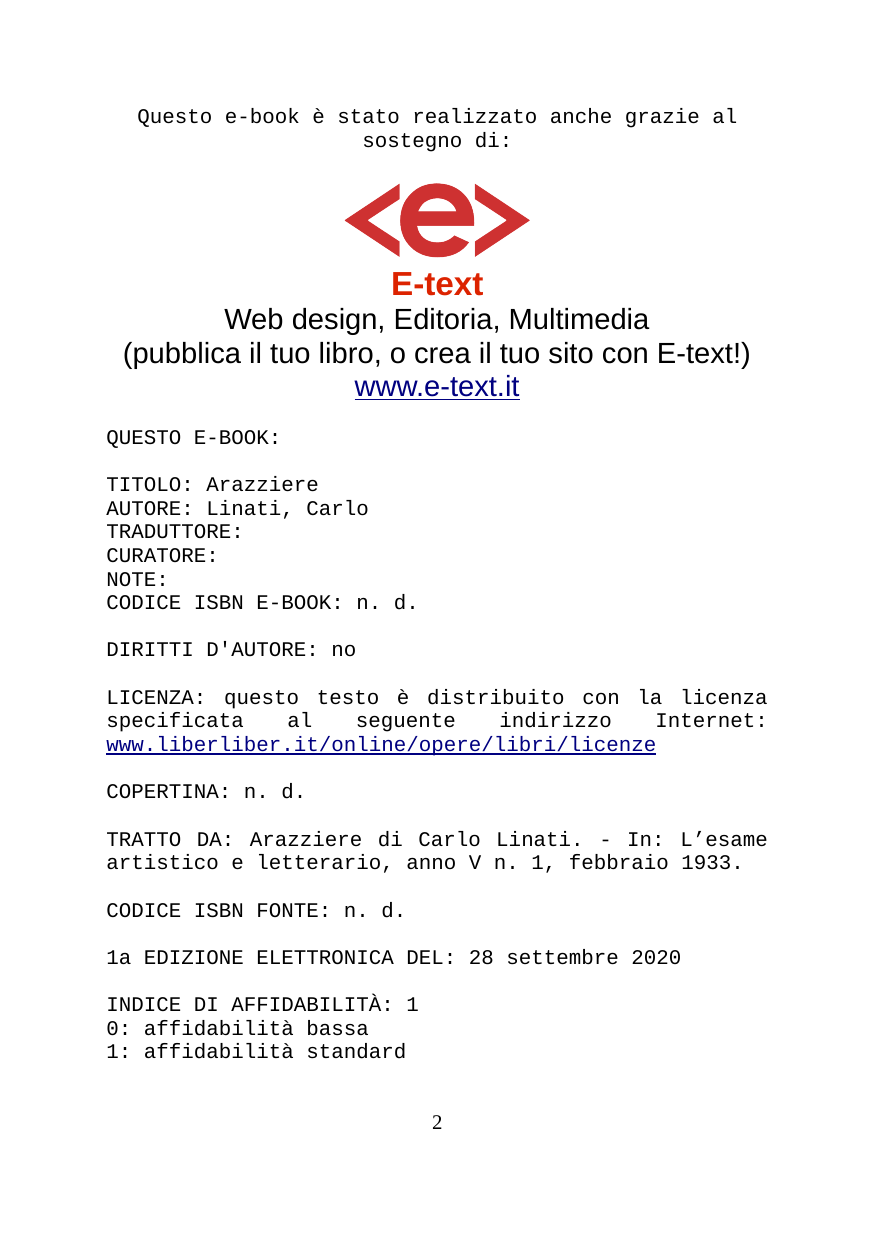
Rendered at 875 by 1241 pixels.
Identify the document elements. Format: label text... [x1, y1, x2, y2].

text TRADUTTORE: [106, 521, 768, 545]
text CURATORE: [106, 545, 768, 568]
text DIRITTI D'AUTORE: no [106, 639, 768, 663]
text (pubblica il tuo libro, o crea il tuo sito con E-text!) [106, 336, 768, 369]
text www.e-text.it [106, 369, 768, 403]
picture [343, 183, 531, 258]
text TRATTO DA: Arazziere di Carlo Linati. - In: L’esame artistico e letterario, anno V n. 1, febbraio 1933. [106, 829, 768, 876]
text CODICE ISBN FONTE: n. d. [106, 899, 768, 923]
text AUTORE: Linati, Carlo [106, 498, 768, 521]
text NOTE: [106, 568, 768, 592]
text CODICE ISBN E-BOOK: n. d. [106, 592, 768, 616]
text QUESTO E-BOOK: [106, 427, 768, 450]
text Questo e-book è stato realizzato anche grazie al sostegno di: [106, 106, 768, 153]
text E-text [106, 264, 768, 302]
text 1a EDIZIONE ELETTRONICA DEL: 28 settembre 2020 [106, 947, 768, 971]
text Web design, Editoria, Multimedia [106, 302, 768, 336]
text TITOLO: Arazziere [106, 474, 768, 498]
text LICENZA: questo testo è distribuito con la licenza specificata al seguente indirizzo Internet: www.liberliber.it/online/opere/libri/licenze [106, 687, 768, 758]
text 1: affidabilità standard [106, 1041, 768, 1065]
text 0: affidabilità bassa [106, 1018, 768, 1041]
text INDICE DI AFFIDABILITÀ: 1 [106, 994, 768, 1018]
text COPERTINA: n. d. [106, 781, 768, 805]
